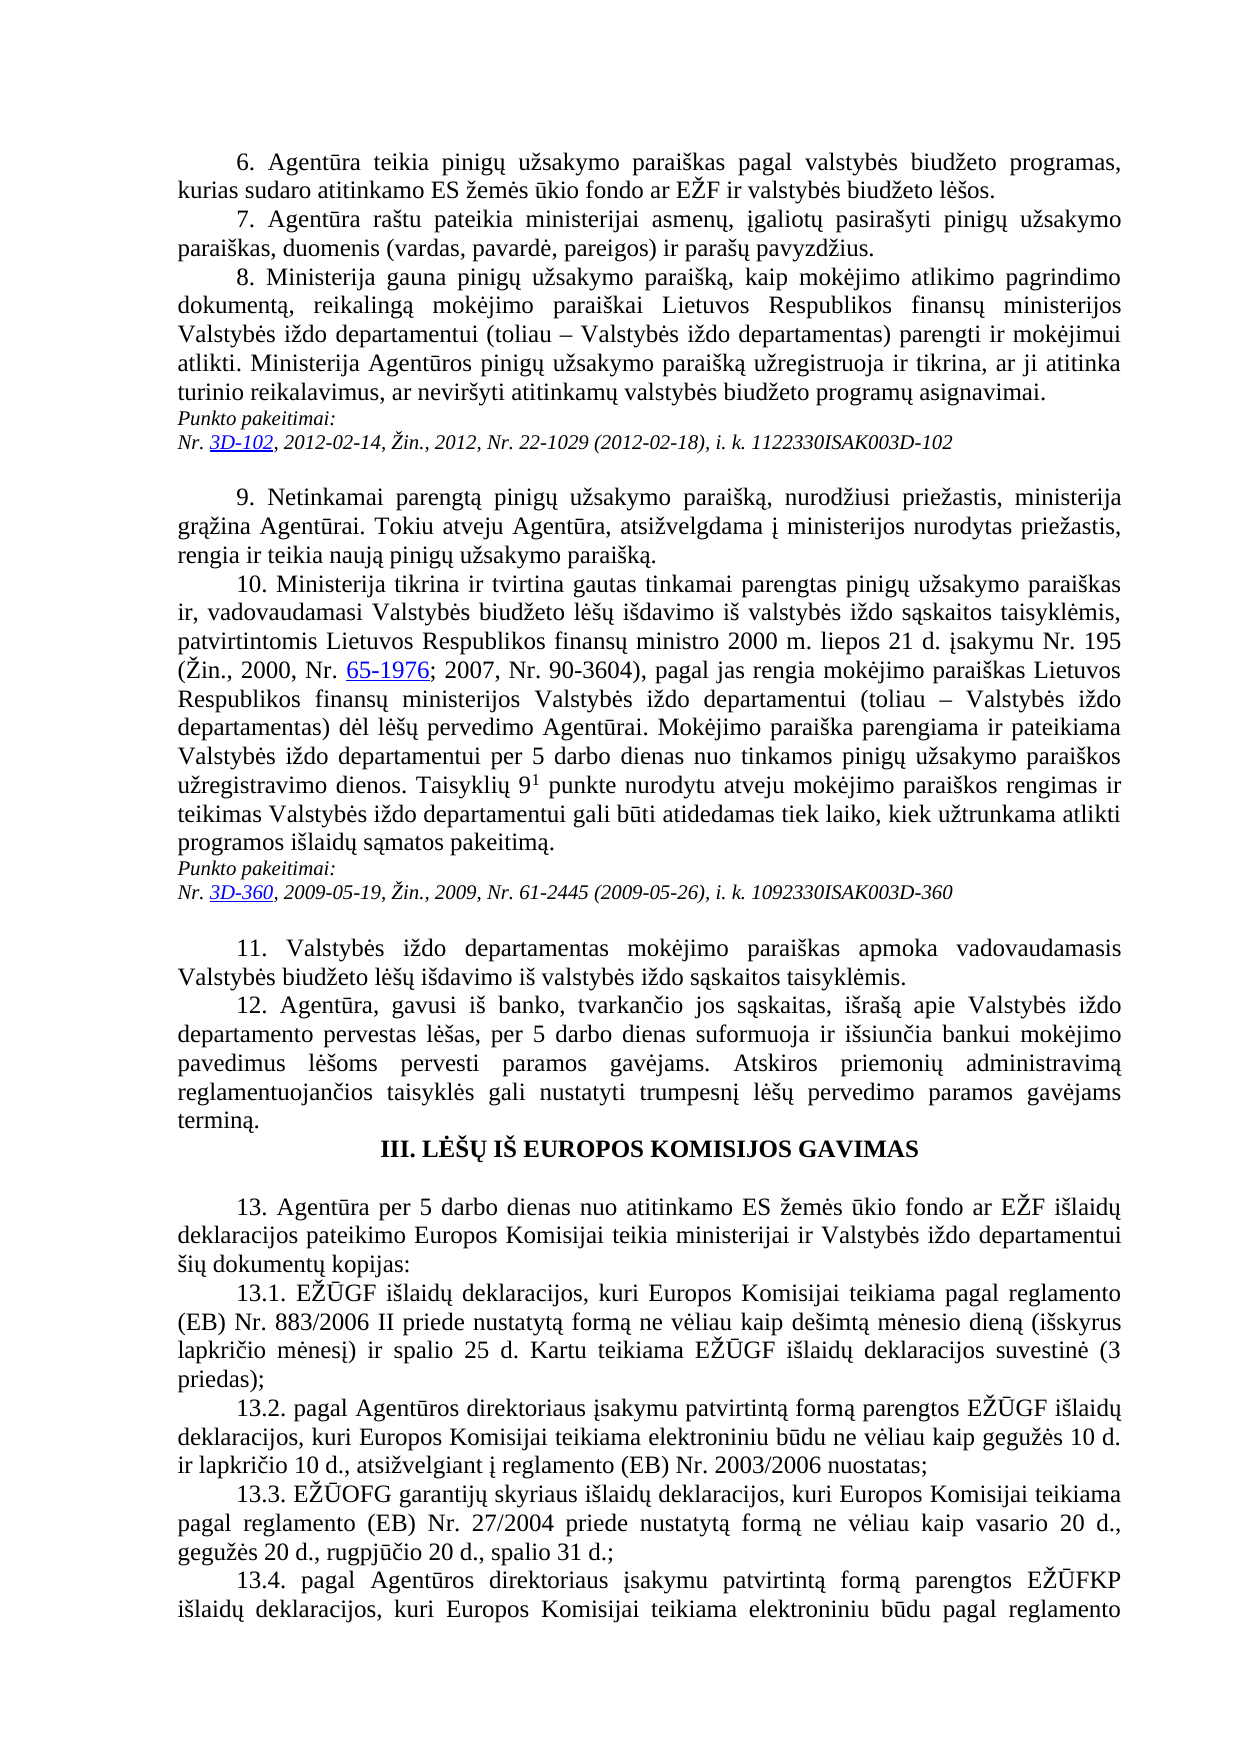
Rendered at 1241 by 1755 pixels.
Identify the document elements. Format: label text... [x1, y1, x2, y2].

text III. LĖŠŲ IŠ EUROPOS KOMISIJOS GAVIMAS [177, 1134, 1122, 1163]
text 7. Agentūra raštu pateikia ministerijai asmenų, įgaliotų pasirašyti pinigų užsakymo paraiškas, duomenis (vardas, pavardė, pareigos) ir parašų pavyzdžius. [177, 204, 1122, 262]
text Punkto pakeitimai: [177, 856, 1122, 880]
text Punkto pakeitimai: [177, 406, 1122, 430]
text Nr. 3D-102, 2012-02-14, Žin., 2012, Nr. 22-1029 (2012-02-18), i. k. 1122330ISAK003D-102 [177, 430, 1122, 454]
text 13.2. pagal Agentūros direktoriaus įsakymu patvirtintą formą parengtos EŽŪGF išlaidų deklaracijos, kuri Europos Komisijai teikiama elektroniniu būdu ne vėliau kaip gegužės 10 d. ir lapkričio 10 d., atsižvelgiant į reglamento (EB) Nr. 2003/2006 nuostatas; [177, 1393, 1122, 1479]
text 10. Ministerija tikrina ir tvirtina gautas tinkamai parengtas pinigų užsakymo paraiškas ir, vadovaudamasi Valstybės biudžeto lėšų išdavimo iš valstybės iždo sąskaitos taisyklėmis, patvirtintomis Lietuvos Respublikos finansų ministro 2000 m. liepos 21 d. įsakymu Nr. 195 (Žin., 2000, Nr. 65-1976; 2007, Nr. 90-3604), pagal jas rengia mokėjimo paraiškas Lietuvos Respublikos finansų ministerijos Valstybės iždo departamentui (toliau – Valstybės iždo departamentas) dėl lėšų pervedimo Agentūrai. Mokėjimo paraiška parengiama ir pateikiama Valstybės iždo departamentui per 5 darbo dienas nuo tinkamos pinigų užsakymo paraiškos užregistravimo dienos. Taisyklių 91 punkte nurodytu atveju mokėjimo paraiškos rengimas ir teikimas Valstybės iždo departamentui gali būti atidedamas tiek laiko, kiek užtrunkama atlikti programos išlaidų sąmatos pakeitimą. [177, 569, 1122, 856]
text 12. Agentūra, gavusi iš banko, tvarkančio jos sąskaitas, išrašą apie Valstybės iždo departamento pervestas lėšas, per 5 darbo dienas suformuoja ir išsiunčia bankui mokėjimo pavedimus lėšoms pervesti paramos gavėjams. Atskiros priemonių administravimą reglamentuojančios taisyklės gali nustatyti trumpesnį lėšų pervedimo paramos gavėjams terminą. [177, 991, 1122, 1134]
text Nr. 3D-360, 2009-05-19, Žin., 2009, Nr. 61-2445 (2009-05-26), i. k. 1092330ISAK003D-360 [177, 880, 1122, 904]
text 13. Agentūra per 5 darbo dienas nuo atitinkamo ES žemės ūkio fondo ar EŽF išlaidų deklaracijos pateikimo Europos Komisijai teikia ministerijai ir Valstybės iždo departamentui šių dokumentų kopijas: [177, 1192, 1122, 1278]
text 13.1. EŽŪGF išlaidų deklaracijos, kuri Europos Komisijai teikiama pagal reglamento (EB) Nr. 883/2006 II priede nustatytą formą ne vėliau kaip dešimtą mėnesio dieną (išskyrus lapkričio mėnesį) ir spalio 25 d. Kartu teikiama EŽŪGF išlaidų deklaracijos suvestinė (3 priedas); [177, 1278, 1122, 1393]
text 6. Agentūra teikia pinigų užsakymo paraiškas pagal valstybės biudžeto programas, kurias sudaro atitinkamo ES žemės ūkio fondo ar EŽF ir valstybės biudžeto lėšos. [177, 147, 1122, 204]
text 13.3. EŽŪOFG garantijų skyriaus išlaidų deklaracijos, kuri Europos Komisijai teikiama pagal reglamento (EB) Nr. 27/2004 priede nustatytą formą ne vėliau kaip vasario 20 d., gegužės 20 d., rugpjūčio 20 d., spalio 31 d.; [177, 1479, 1122, 1566]
text 11. Valstybės iždo departamentas mokėjimo paraiškas apmoka vadovaudamasis Valstybės biudžeto lėšų išdavimo iš valstybės iždo sąskaitos taisyklėmis. [177, 933, 1122, 991]
text 9. Netinkamai parengtą pinigų užsakymo paraišką, nurodžiusi priežastis, ministerija grąžina Agentūrai. Tokiu atveju Agentūra, atsižvelgdama į ministerijos nurodytas priežastis, rengia ir teikia naują pinigų užsakymo paraišką. [177, 482, 1122, 569]
text 8. Ministerija gauna pinigų užsakymo paraišką, kaip mokėjimo atlikimo pagrindimo dokumentą, reikalingą mokėjimo paraiškai Lietuvos Respublikos finansų ministerijos Valstybės iždo departamentui (toliau – Valstybės iždo departamentas) parengti ir mokėjimui atlikti. Ministerija Agentūros pinigų užsakymo paraišką užregistruoja ir tikrina, ar ji atitinka turinio reikalavimus, ar neviršyti atitinkamų valstybės biudžeto programų asignavimai. [177, 262, 1122, 406]
text 13.4. pagal Agentūros direktoriaus įsakymu patvirtintą formą parengtos EŽŪFKP išlaidų deklaracijos, kuri Europos Komisijai teikiama elektroniniu būdu pagal reglamento [177, 1566, 1122, 1623]
